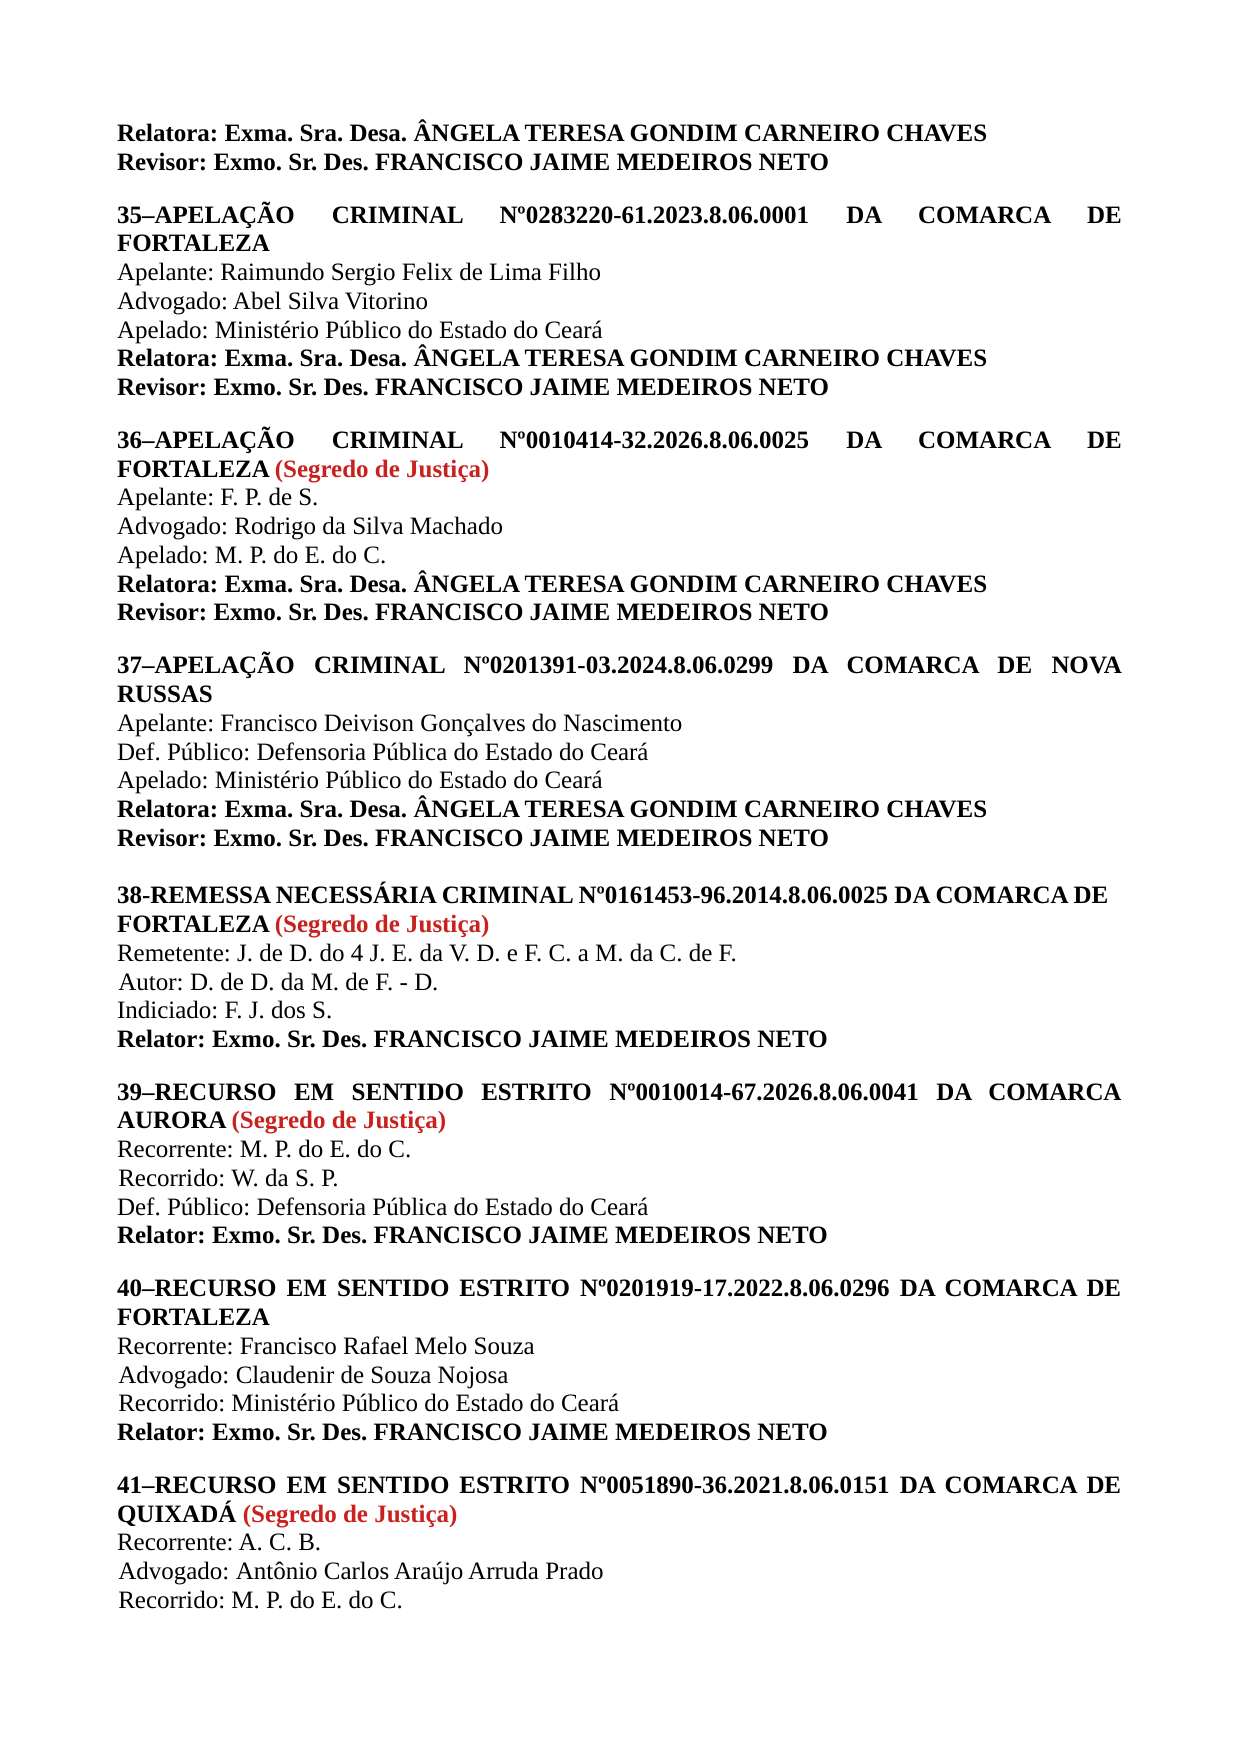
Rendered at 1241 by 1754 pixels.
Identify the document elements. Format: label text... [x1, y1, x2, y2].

text 38-REMESSA NECESSÁRIA CRIMINAL Nº0161453-96.2014.8.06.0025 DA COMARCA DE FORTALEZA (Segredo de Justiça) [117, 880, 1122, 938]
text Recorrente: M. P. do E. do C. [117, 1134, 1122, 1163]
text 36–APELAÇÃO CRIMINAL Nº0010414-32.2026.8.06.0025 DA COMARCA DE FORTALEZA (Segredo de Justiça) [117, 425, 1122, 482]
text Def. Público: Defensoria Pública do Estado do Ceará [117, 737, 1122, 765]
text Relator: Exmo. Sr. Des. FRANCISCO JAIME MEDEIROS NETO [117, 1221, 1122, 1249]
text 35–APELAÇÃO CRIMINAL Nº0283220-61.2023.8.06.0001 DA COMARCA DE FORTALEZA [117, 200, 1122, 257]
text Apelante: F. P. de S. [117, 482, 1122, 511]
text Advogado: Abel Silva Vitorino [117, 286, 1122, 315]
text Recorrido: W. da S. P. [118, 1163, 1122, 1192]
text Advogado: Antônio Carlos Araújo Arruda Prado [118, 1556, 1122, 1585]
text Recorrido: Ministério Público do Estado do Ceará [118, 1388, 1122, 1417]
text Revisor: Exmo. Sr. Des. FRANCISCO JAIME MEDEIROS NETO [117, 823, 1122, 852]
text Recorrente: A. C. B. [117, 1527, 1122, 1556]
text Relatora: Exma. Sra. Desa. ÂNGELA TERESA GONDIM CARNEIRO CHAVES [117, 118, 1122, 147]
text Relatora: Exma. Sra. Desa. ÂNGELA TERESA GONDIM CARNEIRO CHAVES [117, 343, 1122, 372]
text Relatora: Exma. Sra. Desa. ÂNGELA TERESA GONDIM CARNEIRO CHAVES [117, 569, 1122, 597]
text Autor: D. de D. da M. de F. - D. [118, 967, 1122, 995]
text Revisor: Exmo. Sr. Des. FRANCISCO JAIME MEDEIROS NETO [117, 372, 1122, 401]
text 37–APELAÇÃO CRIMINAL Nº0201391-03.2024.8.06.0299 DA COMARCA DE NOVA RUSSAS [117, 650, 1122, 708]
text Recorrido: M. P. do E. do C. [118, 1585, 1122, 1614]
text Apelado: M. P. do E. do C. [117, 540, 1122, 569]
text Revisor: Exmo. Sr. Des. FRANCISCO JAIME MEDEIROS NETO [117, 147, 1122, 176]
text Revisor: Exmo. Sr. Des. FRANCISCO JAIME MEDEIROS NETO [117, 597, 1122, 626]
text Relator: Exmo. Sr. Des. FRANCISCO JAIME MEDEIROS NETO [117, 1024, 1122, 1053]
text Def. Público: Defensoria Pública do Estado do Ceará [117, 1192, 1122, 1221]
text Apelado: Ministério Público do Estado do Ceará [117, 765, 1122, 794]
text Relatora: Exma. Sra. Desa. ÂNGELA TERESA GONDIM CARNEIRO CHAVES [117, 794, 1122, 823]
text Apelante: Francisco Deivison Gonçalves do Nascimento [117, 708, 1122, 737]
text 41–RECURSO EM SENTIDO ESTRITO Nº0051890-36.2021.8.06.0151 DA COMARCA DE QUIXADÁ (Segredo de Justiça) [117, 1470, 1122, 1527]
text Relator: Exmo. Sr. Des. FRANCISCO JAIME MEDEIROS NETO [117, 1417, 1122, 1446]
text Recorrente: Francisco Rafael Melo Souza [117, 1331, 1122, 1360]
text Remetente: J. de D. do 4 J. E. da V. D. e F. C. a M. da C. de F. [117, 938, 1122, 967]
text Advogado: Rodrigo da Silva Machado [117, 511, 1122, 540]
text Indiciado: F. J. dos S. [117, 995, 1122, 1024]
text Apelante: Raimundo Sergio Felix de Lima Filho [117, 257, 1122, 286]
text Advogado: Claudenir de Souza Nojosa [118, 1360, 1122, 1388]
text Apelado: Ministério Público do Estado do Ceará [117, 315, 1122, 343]
text 39–RECURSO EM SENTIDO ESTRITO Nº0010014-67.2026.8.06.0041 DA COMARCA AURORA (Segredo de Justiça) [117, 1077, 1122, 1134]
text 40–RECURSO EM SENTIDO ESTRITO Nº0201919-17.2022.8.06.0296 DA COMARCA DE FORTALEZA [117, 1273, 1122, 1331]
